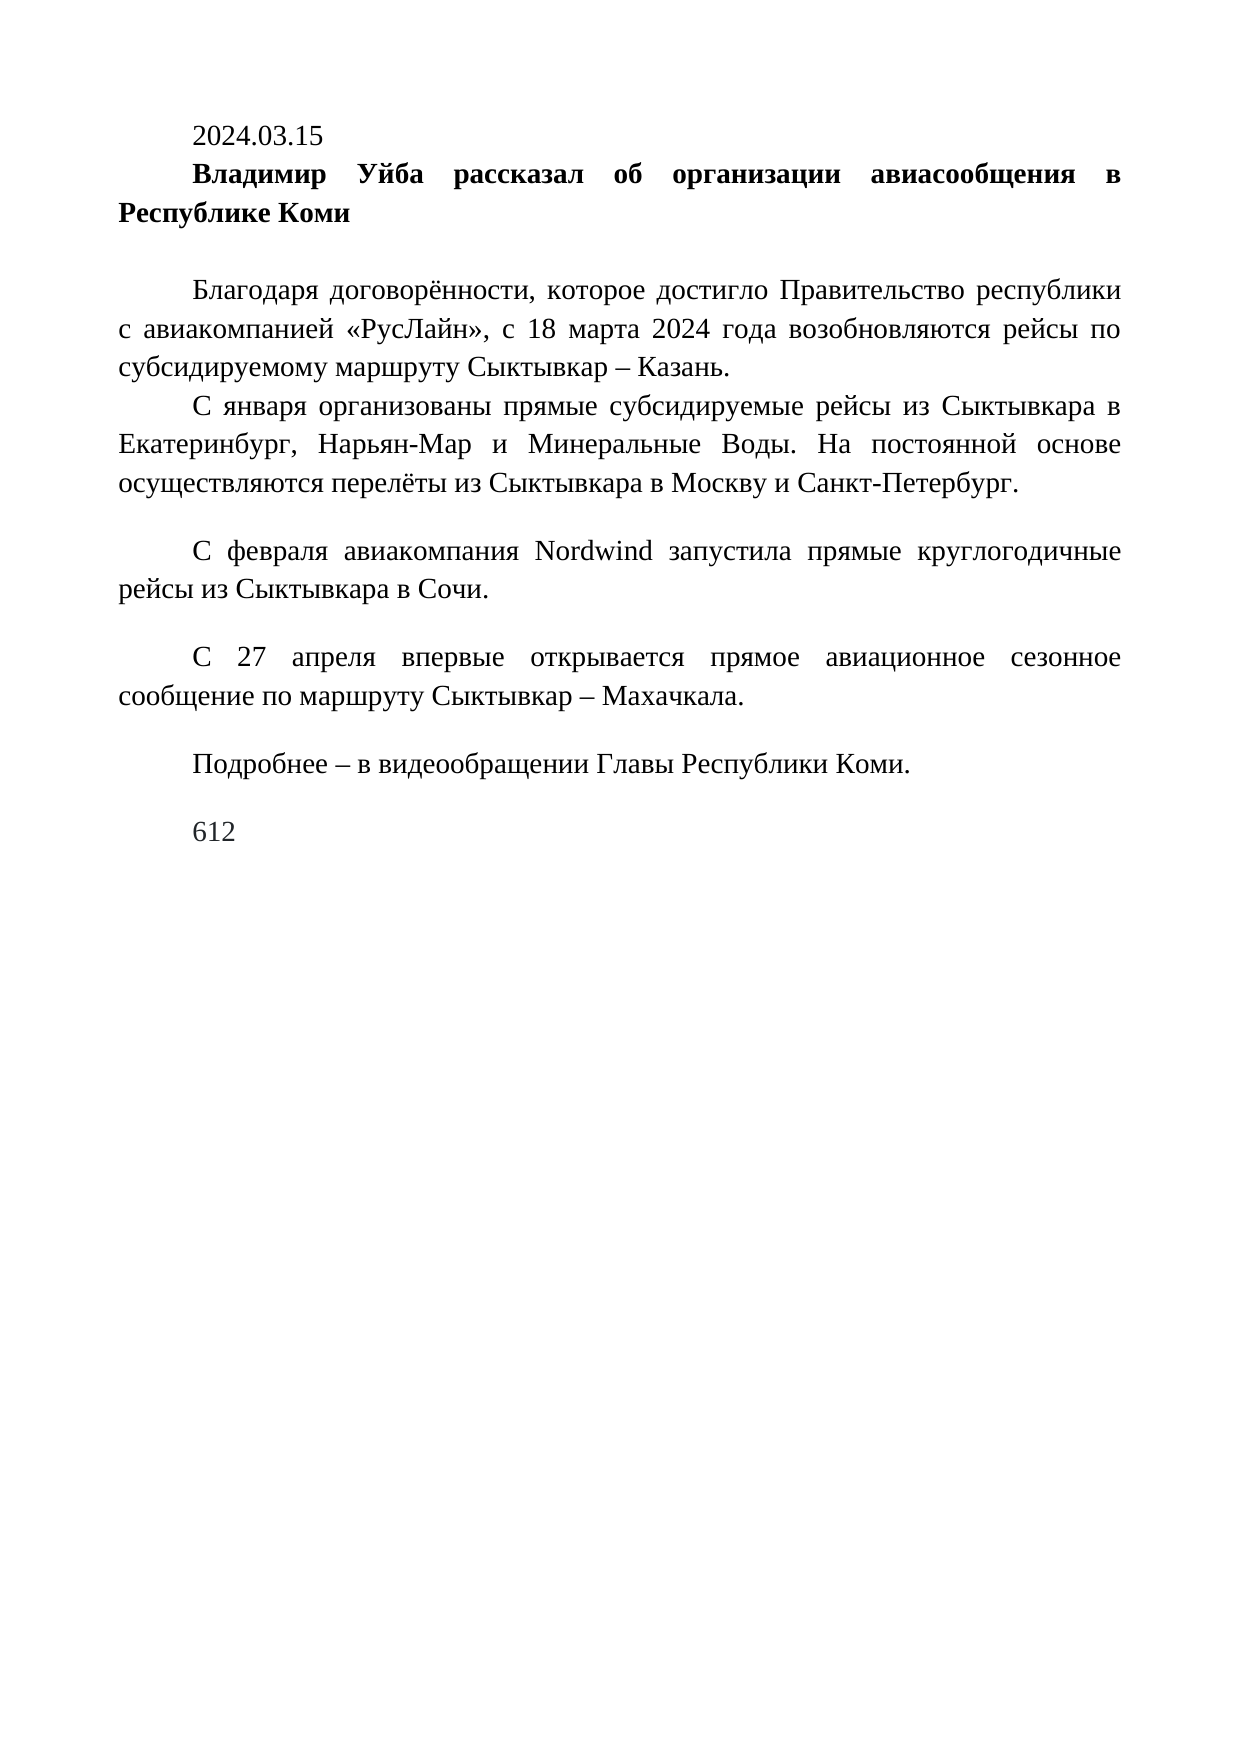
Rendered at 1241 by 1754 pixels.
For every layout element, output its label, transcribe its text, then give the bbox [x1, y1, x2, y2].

subtitle Благодаря договорённости, которое достигло Правительство республики с авиакомпанией «РусЛайн», с 18 марта 2024 года возобновляются рейсы по субсидируемому маршруту Сыктывкар – Казань. [118, 272, 1122, 383]
text С февраля авиакомпания Nordwind запустила прямые круглогодичные рейсы из Сыктывкара в Сочи. [118, 533, 1122, 605]
text С января организованы прямые субсидируемые рейсы из Сыктывкара в Екатеринбург, Нарьян-Мар и Минеральные Воды. На постоянной основе осуществляются перелёты из Сыктывкара в Москву и Санкт-Петербург. [118, 388, 1122, 498]
text 2024.03.15 [118, 118, 1122, 152]
text Подробнее – в видеообращении Главы Республики Коми. [118, 746, 1122, 780]
subtitle Владимир Уйба рассказал об организации авиасообщения в Республике Коми [118, 157, 1122, 229]
text 612 [118, 814, 1122, 848]
text С 27 апреля впервые открывается прямое авиационное сезонное сообщение по маршруту Сыктывкар – Махачкала. [118, 639, 1122, 712]
